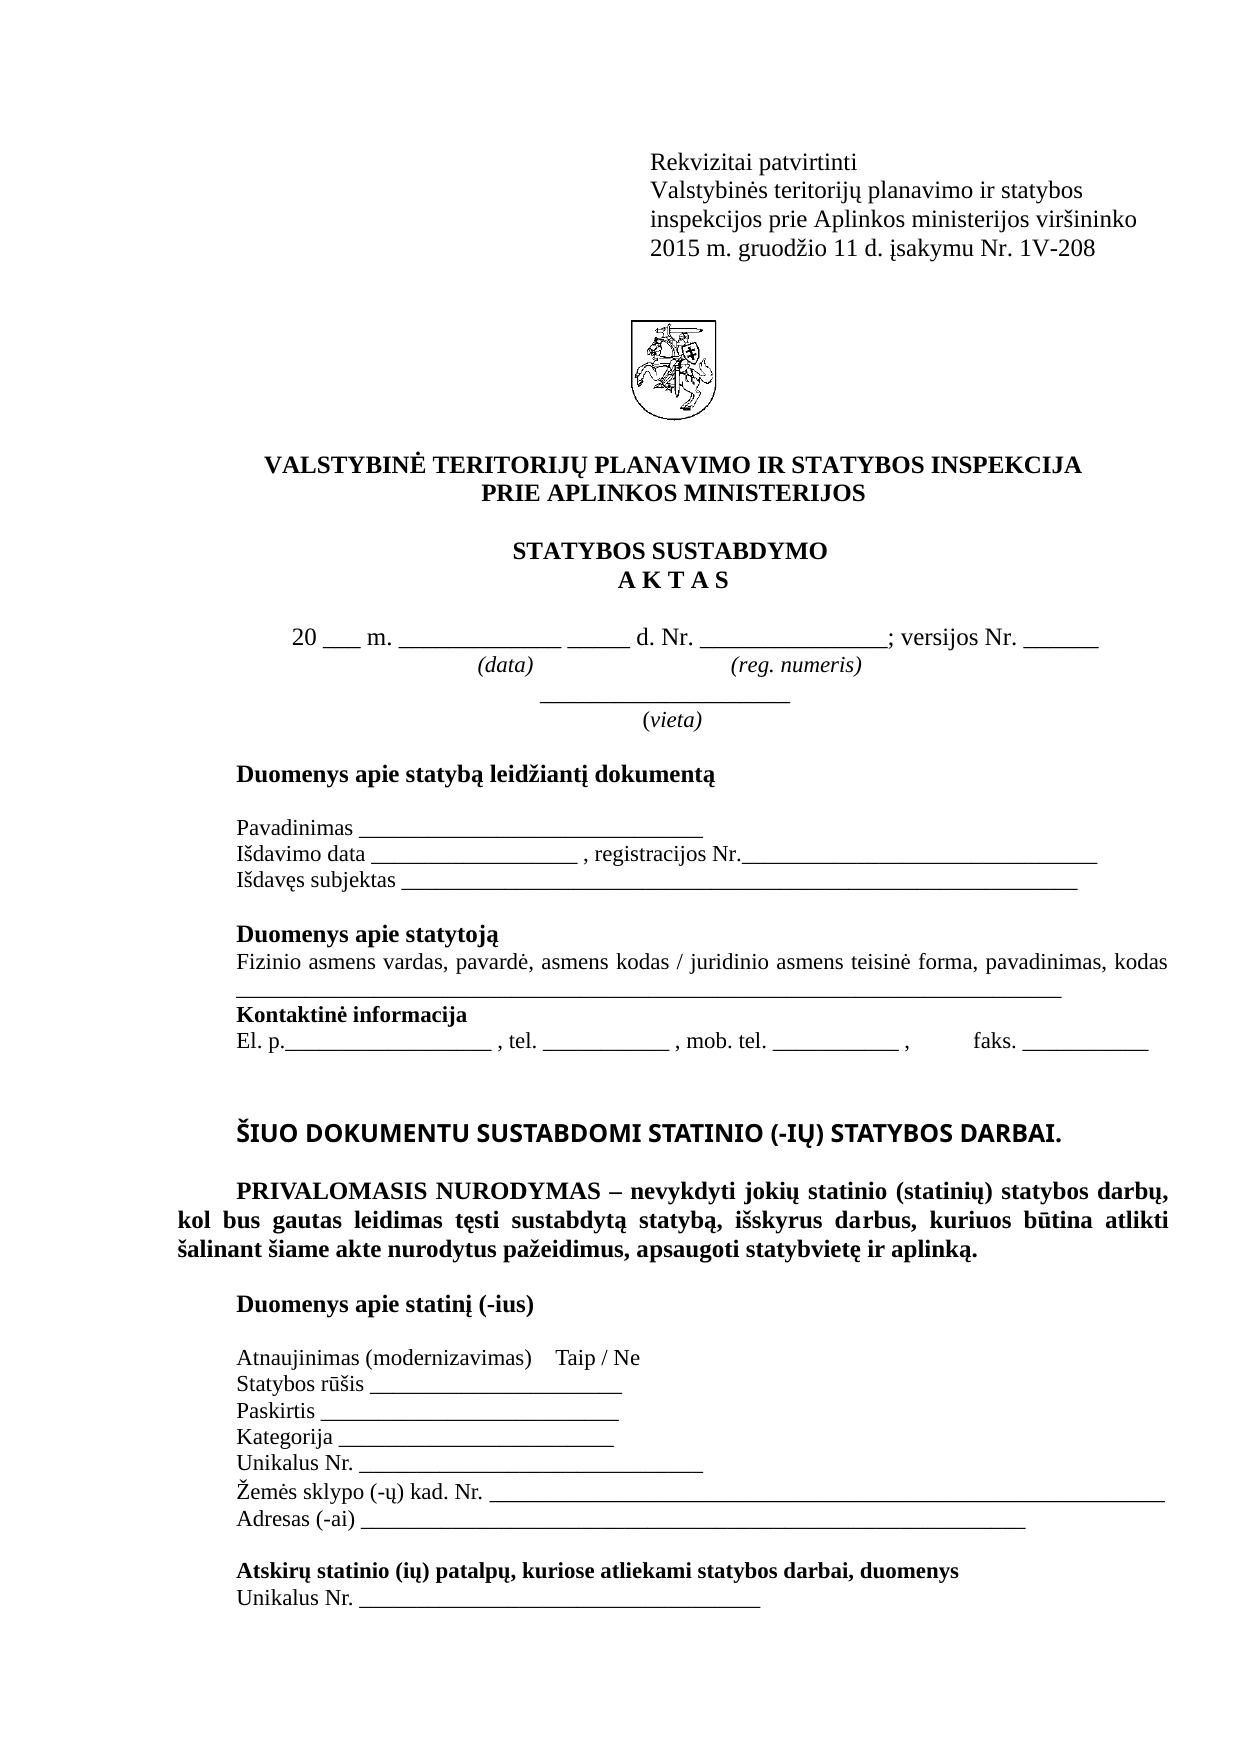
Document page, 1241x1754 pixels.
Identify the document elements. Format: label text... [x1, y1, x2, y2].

text Unikalus Nr. ______________________________ [177, 1449, 1169, 1476]
text (vieta) [177, 706, 1169, 732]
text STATYBOS SUSTABDYMO [177, 536, 1169, 565]
text inspekcijos prie Aplinkos ministerijos viršininko [177, 204, 1169, 233]
text A K T A S [177, 565, 1169, 593]
text VALSTYBINĖ TERITORIJŲ PLANAVIMO IR STATYBOS INSPEKCIJA [177, 450, 1169, 478]
text 2015 m. gruodžio 11 d. įsakymu Nr. 1V-208 [177, 233, 1169, 262]
text Duomenys apie statytoją [177, 919, 1169, 948]
text Atskirų statinio (ių) patalpų, kuriose atliekami statybos darbai, duomenys [177, 1557, 1169, 1584]
text (data) (reg. numeris) [177, 651, 1169, 677]
text Duomenys apie statybą leidžiantį dokumentą [177, 759, 1169, 787]
text Atnaujinimas (modernizavimas) Taip / Ne [177, 1344, 1169, 1370]
text Fizinio asmens vardas, pavardė, asmens kodas / juridinio asmens teisinė forma, pavadinimas, kodas ________________________________________________________________________ [236, 948, 1169, 1001]
text Išdavęs subjektas ___________________________________________________________ [177, 867, 1169, 893]
text PRIE APLINKOS MINISTERIJOS [177, 478, 1169, 507]
text Paskirtis __________________________ [177, 1397, 1169, 1423]
text Šiuo dokumentu sustabdomi statinio (-IŲ) statybos darbai. [177, 1116, 1169, 1150]
text Statybos rūšis ______________________ [177, 1370, 1169, 1397]
text Valstybinės teritorijų planavimo ir statybos [177, 176, 1169, 204]
text El. p.__________________ , tel. ___________ , mob. tel. ___________ , faks. ___________ [177, 1027, 1169, 1053]
text Rekvizitai patvirtinti [177, 147, 1169, 176]
text Žemės sklypo (-ų) kad. Nr. ______________________________________________________ [177, 1476, 1169, 1504]
text Adresas (-ai) __________________________________________________________ [177, 1504, 1169, 1531]
text Kategorija ________________________ [177, 1423, 1169, 1449]
text 20 ___ m. _____________ _____ d. Nr. _______________; versijos Nr. ______ [177, 622, 1169, 651]
text Duomenys apie statinį (-ius) [177, 1289, 1169, 1318]
text Išdavimo data __________________ , registracijos Nr._______________________________ [177, 840, 1169, 867]
text PRIVALOMASIS NURODYMAS – nevykdyti jokių statinio (statinių) statybos darbų, kol bus gautas leidimas tęsti sustabdytą statybą, išskyrus darbus, kuriuos būtina atlikti šalinant šiame akte nurodytus pažeidimus, apsaugoti statybvietę ir aplinką. [177, 1176, 1169, 1263]
text ____________________ [177, 677, 1169, 706]
text Kontaktinė informacija [177, 1001, 1169, 1027]
text Unikalus Nr. ___________________________________ [177, 1584, 1169, 1610]
text Pavadinimas ______________________________ [177, 814, 1169, 840]
